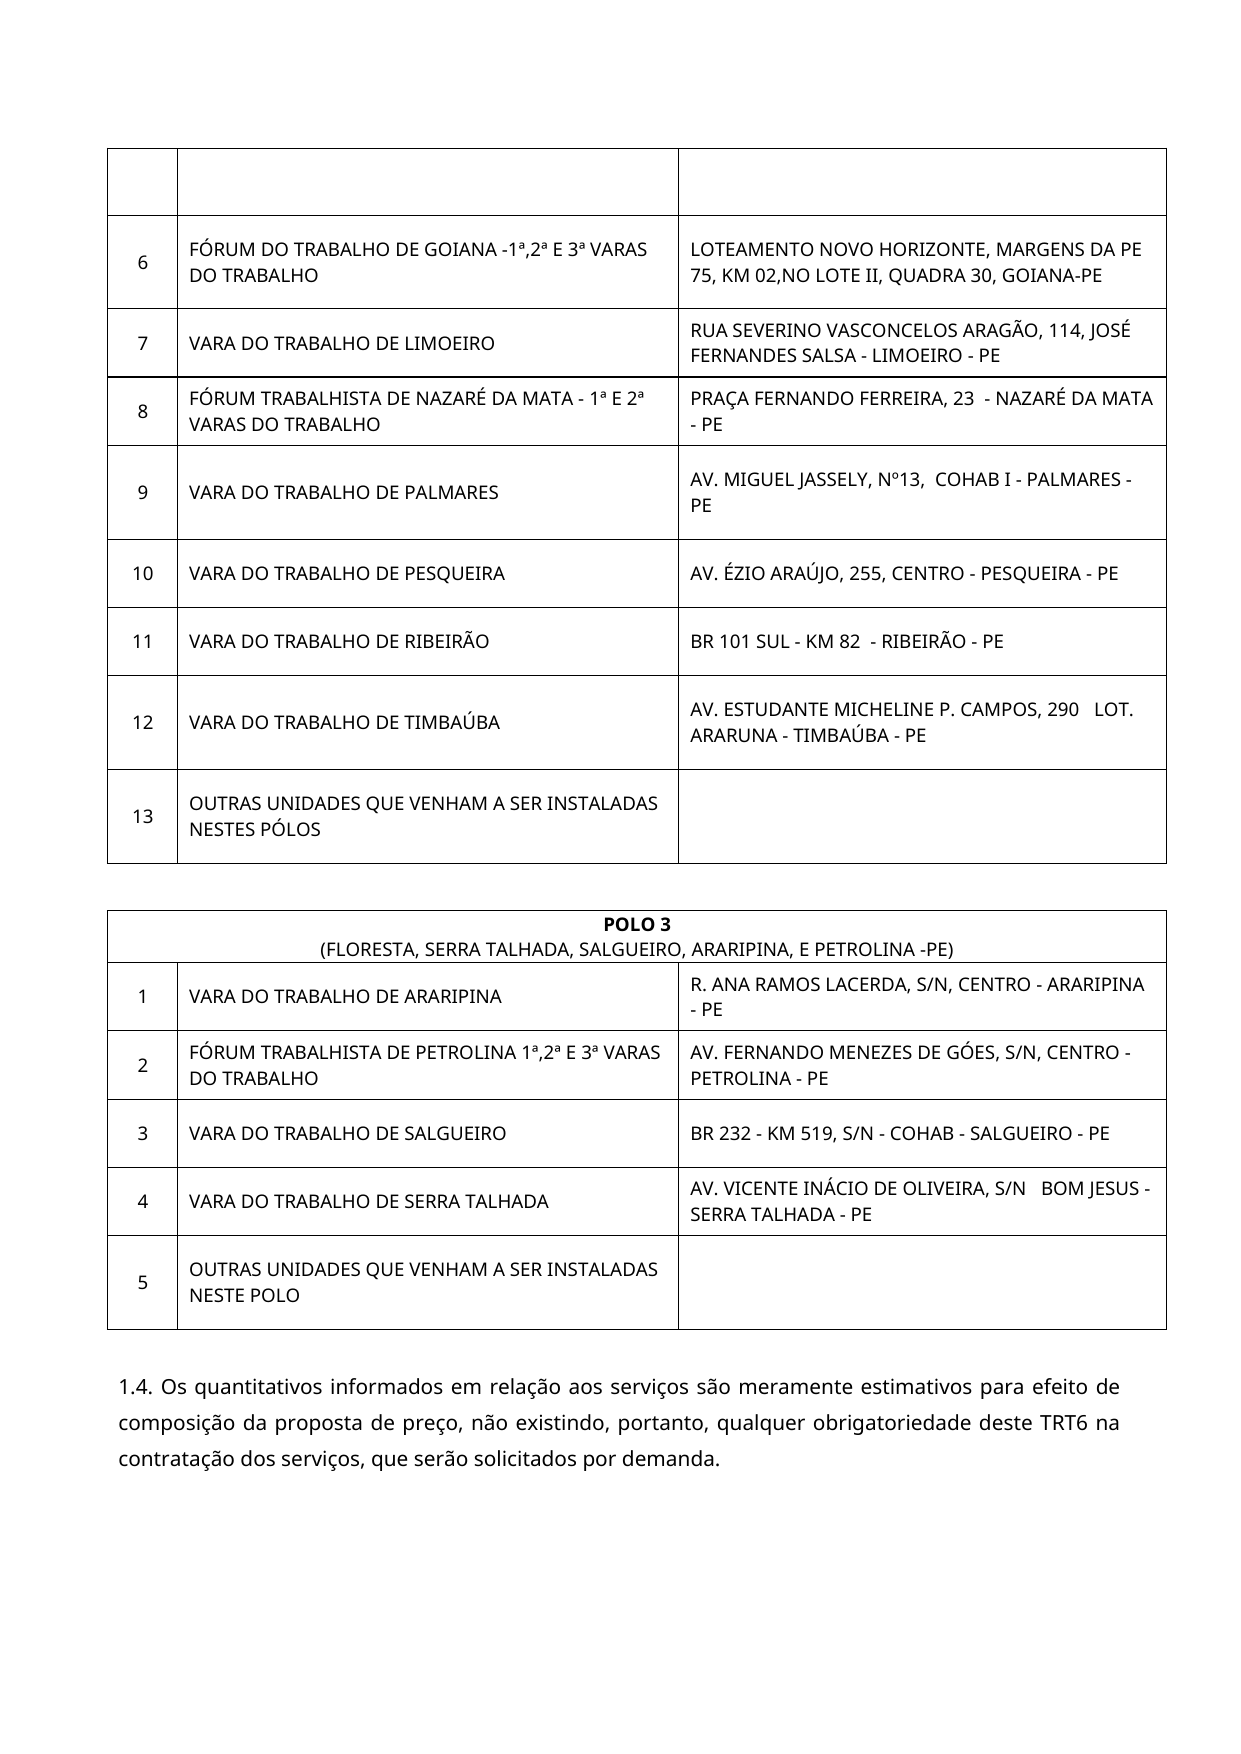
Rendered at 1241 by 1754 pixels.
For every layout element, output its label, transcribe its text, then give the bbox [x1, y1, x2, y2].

table_cell [679, 770, 1166, 862]
table_cell FÓRUM TRABALHISTA DE NAZARÉ DA MATA - 1ª E 2ª VARAS DO TRABALHO [178, 378, 678, 445]
table_cell [178, 149, 678, 214]
table_cell VARA DO TRABALHO DE TIMBAÚBA [178, 676, 678, 769]
table_cell [679, 149, 1166, 214]
table_cell FÓRUM DO TRABALHO DE GOIANA -1ª,2ª E 3ª VARAS DO TRABALHO [178, 216, 678, 308]
table_cell 1 [108, 963, 177, 1030]
table_cell 11 [108, 608, 177, 675]
table_cell AV. ÉZIO ARAÚJO, 255, CENTRO - PESQUEIRA - PE [679, 540, 1166, 607]
table_cell [679, 1236, 1166, 1329]
table_cell VARA DO TRABALHO DE LIMOEIRO [178, 309, 678, 376]
table_cell 4 [108, 1168, 177, 1235]
table_cell 10 [108, 540, 177, 607]
table_cell 3 [108, 1100, 177, 1167]
table_cell AV. MIGUEL JASSELY, Nº13, COHAB I - PALMARES - PE [679, 446, 1166, 538]
table_cell 2 [108, 1031, 177, 1098]
table_cell 9 [108, 446, 177, 538]
table_cell PRAÇA FERNANDO FERREIRA, 23 - NAZARÉ DA MATA - PE [679, 378, 1166, 445]
table_cell OUTRAS UNIDADES QUE VENHAM A SER INSTALADAS NESTE POLO [178, 1236, 678, 1329]
text 1.4. Os quantitativos informados em relação aos serviços são meramente estimativos para efeito de composição da proposta de preço, não existindo, portanto, qualquer obrigatoriedade deste TRT6 na contratação dos serviços, que serão solicitados por demanda. [118, 1372, 1122, 1472]
table_cell VARA DO TRABALHO DE ARARIPINA [178, 963, 678, 1030]
table_cell 6 [108, 216, 177, 308]
table_cell 8 [108, 378, 177, 445]
table_cell AV. ESTUDANTE MICHELINE P. CAMPOS, 290 LOT. ARARUNA - TIMBAÚBA - PE [679, 676, 1166, 769]
table_cell 13 [108, 770, 177, 862]
table_cell [108, 149, 177, 214]
table_cell 12 [108, 676, 177, 769]
table_header POLO 3 (FLORESTA, SERRA TALHADA, SALGUEIRO, ARARIPINA, E PETROLINA -PE) [108, 911, 1166, 962]
table_cell VARA DO TRABALHO DE RIBEIRÃO [178, 608, 678, 675]
table_cell BR 101 SUL - KM 82 - RIBEIRÃO - PE [679, 608, 1166, 675]
table_cell VARA DO TRABALHO DE SERRA TALHADA [178, 1168, 678, 1235]
table_cell 7 [108, 309, 177, 376]
table_cell LOTEAMENTO NOVO HORIZONTE, MARGENS DA PE 75, KM 02,NO LOTE II, QUADRA 30, GOIANA-PE [679, 216, 1166, 308]
table_cell FÓRUM TRABALHISTA DE PETROLINA 1ª,2ª E 3ª VARAS DO TRABALHO [178, 1031, 678, 1098]
table_cell R. ANA RAMOS LACERDA, S/N, CENTRO - ARARIPINA - PE [679, 963, 1166, 1030]
table_cell OUTRAS UNIDADES QUE VENHAM A SER INSTALADAS NESTES PÓLOS [178, 770, 678, 862]
table_cell BR 232 - KM 519, S/N - COHAB - SALGUEIRO - PE [679, 1100, 1166, 1167]
table_cell VARA DO TRABALHO DE PESQUEIRA [178, 540, 678, 607]
table_cell AV. FERNANDO MENEZES DE GÓES, S/N, CENTRO - PETROLINA - PE [679, 1031, 1166, 1098]
table_cell AV. VICENTE INÁCIO DE OLIVEIRA, S/N BOM JESUS - SERRA TALHADA - PE [679, 1168, 1166, 1235]
table_cell VARA DO TRABALHO DE PALMARES [178, 446, 678, 538]
table_cell VARA DO TRABALHO DE SALGUEIRO [178, 1100, 678, 1167]
table_cell 5 [108, 1236, 177, 1329]
table_cell RUA SEVERINO VASCONCELOS ARAGÃO, 114, JOSÉ FERNANDES SALSA - LIMOEIRO - PE [679, 309, 1166, 376]
